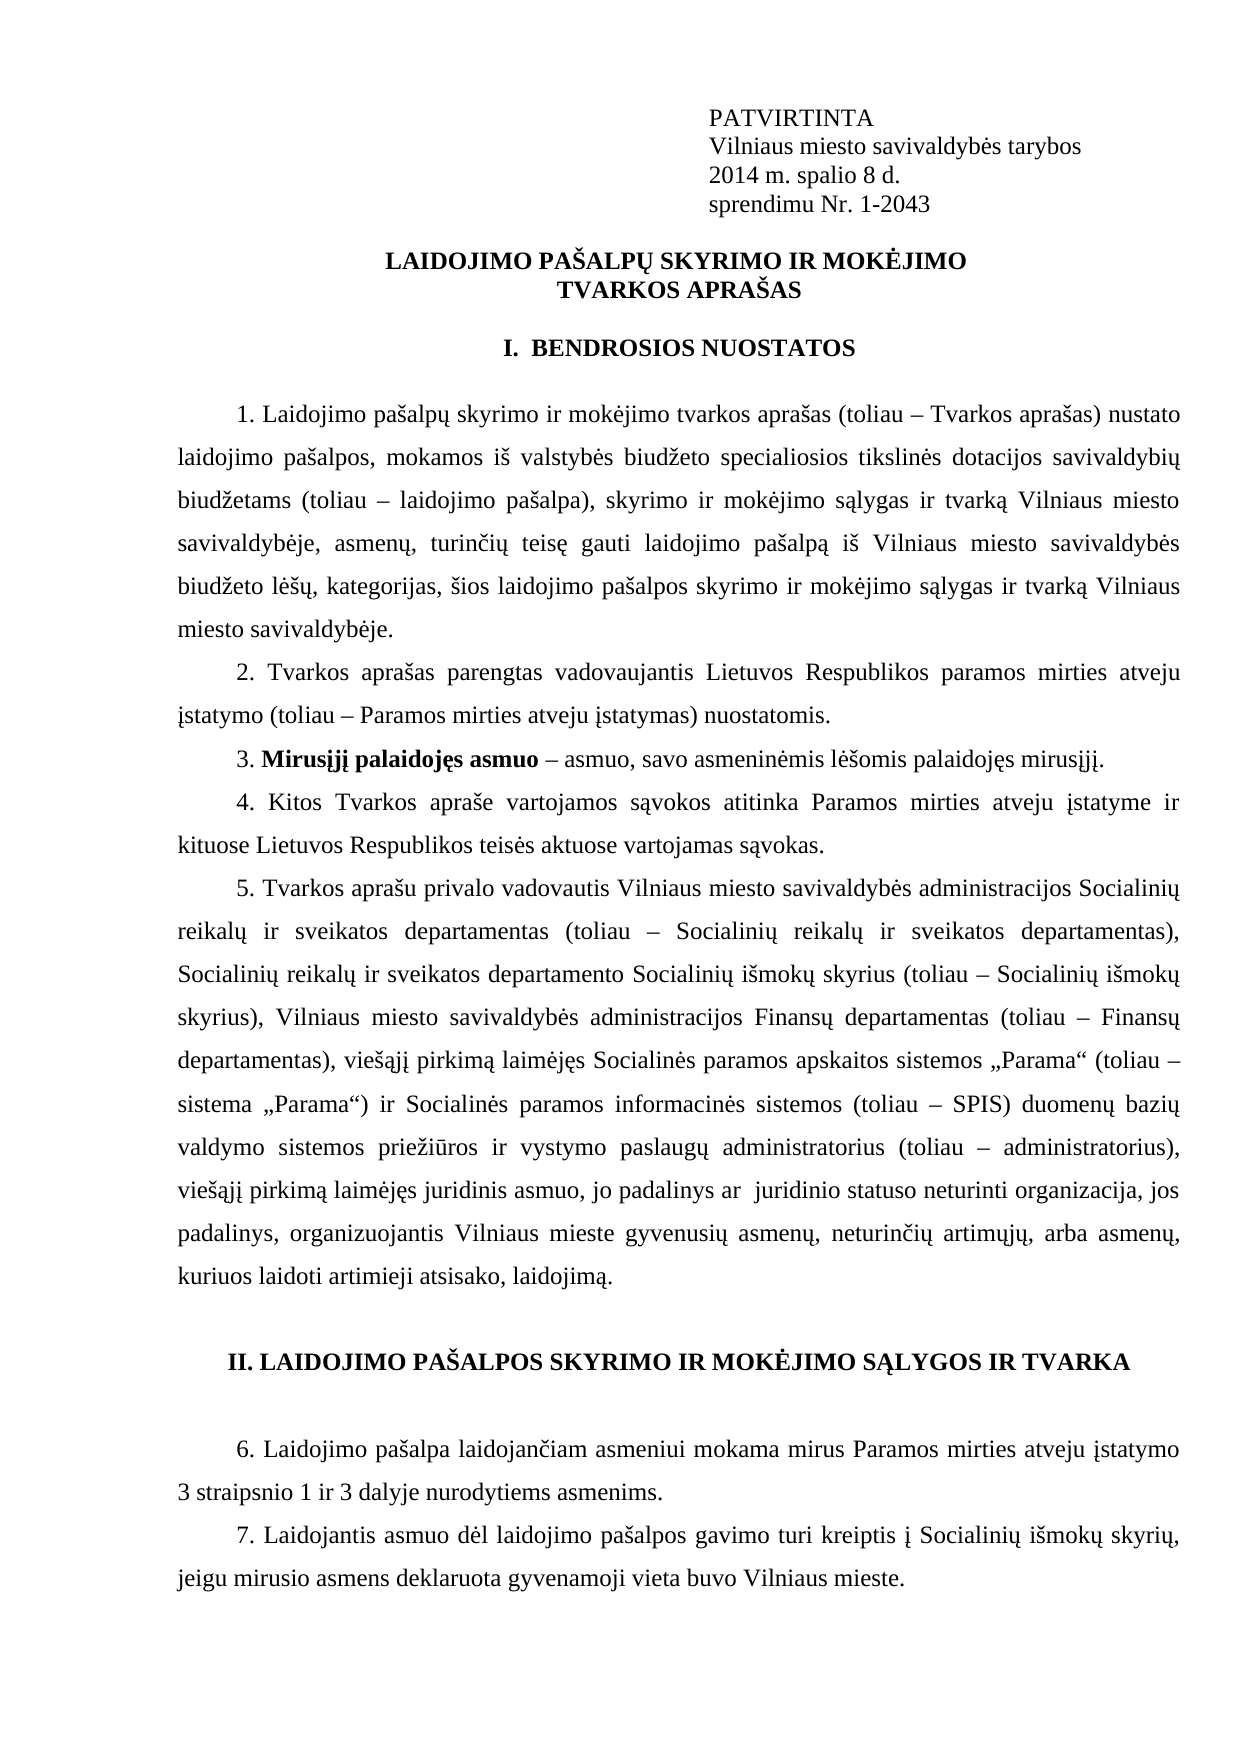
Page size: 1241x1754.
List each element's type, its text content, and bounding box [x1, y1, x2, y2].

text 5. Tvarkos aprašu privalo vadovautis Vilniaus miesto savivaldybės administracijos Socialinių reikalų ir sveikatos departamentas (toliau – Socialinių reikalų ir sveikatos departamentas), Socialinių reikalų ir sveikatos departamento Socialinių išmokų skyrius (toliau – Socialinių išmokų skyrius), Vilniaus miesto savivaldybės administracijos Finansų departamentas (toliau – Finansų departamentas), viešąjį pirkimą laimėjęs Socialinės paramos apskaitos sistemos „Parama“ (toliau – sistema „Parama“) ir Socialinės paramos informacinės sistemos (toliau – SPIS) duomenų bazių valdymo sistemos priežiūros ir vystymo paslaugų administratorius (toliau – administratorius), viešąjį pirkimą laimėjęs juridinis asmuo, jo padalinys ar juridinio statuso neturinti organizacija, jos padalinys, organizuojantis Vilniaus mieste gyvenusių asmenų, neturinčių artimųjų, arba asmenų, kuriuos laidoti artimieji atsisako, laidojimą. [177, 873, 1181, 1290]
text sprendimu Nr. 1-2043 [709, 189, 1181, 218]
text LAIDOJIMO PAŠALPŲ SKYRIMO IR MOKĖJIMO [177, 246, 1181, 275]
text 2014 m. spalio 8 d. [709, 160, 1181, 189]
text TVARKOS APRAŠAS [177, 275, 1181, 304]
text II. LAIDOJIMO PAŠALPOS SKYRIMO IR MOKĖJIMO SĄLYGOS IR TVARKA [177, 1347, 1181, 1376]
text 2. Tvarkos aprašas parengtas vadovaujantis Lietuvos Respublikos paramos mirties atveju įstatymo (toliau – Paramos mirties atveju įstatymas) nuostatomis. [177, 657, 1181, 729]
text 3. Mirusįjį palaidojęs asmuo – asmuo, savo asmeninėmis lėšomis palaidojęs mirusįjį. [177, 744, 1181, 772]
text I. BENDROSIOS NUOSTATOS [177, 333, 1181, 361]
text 6. Laidojimo pašalpa laidojančiam asmeniui mokama mirus Paramos mirties atveju įstatymo 3 straipsnio 1 ir 3 dalyje nurodytiems asmenims. [177, 1434, 1181, 1506]
text 7. Laidojantis asmuo dėl laidojimo pašalpos gavimo turi kreiptis į Socialinių išmokų skyrių, jeigu mirusio asmens deklaruota gyvenamoji vieta buvo Vilniaus mieste. [177, 1520, 1181, 1592]
text 1. Laidojimo pašalpų skyrimo ir mokėjimo tvarkos aprašas (toliau – Tvarkos aprašas) nustato laidojimo pašalpos, mokamos iš valstybės biudžeto specialiosios tikslinės dotacijos savivaldybių biudžetams (toliau – laidojimo pašalpa), skyrimo ir mokėjimo sąlygas ir tvarką Vilniaus miesto savivaldybėje, asmenų, turinčių teisę gauti laidojimo pašalpą iš Vilniaus miesto savivaldybės biudžeto lėšų, kategorijas, šios laidojimo pašalpos skyrimo ir mokėjimo sąlygas ir tvarką Vilniaus miesto savivaldybėje. [177, 399, 1181, 643]
text PATVIRTINTA [709, 103, 1181, 131]
text Vilniaus miesto savivaldybės tarybos [709, 131, 1181, 160]
text 4. Kitos Tvarkos apraše vartojamos sąvokos atitinka Paramos mirties atveju įstatyme ir kituose Lietuvos Respublikos teisės aktuose vartojamas sąvokas. [177, 787, 1181, 859]
